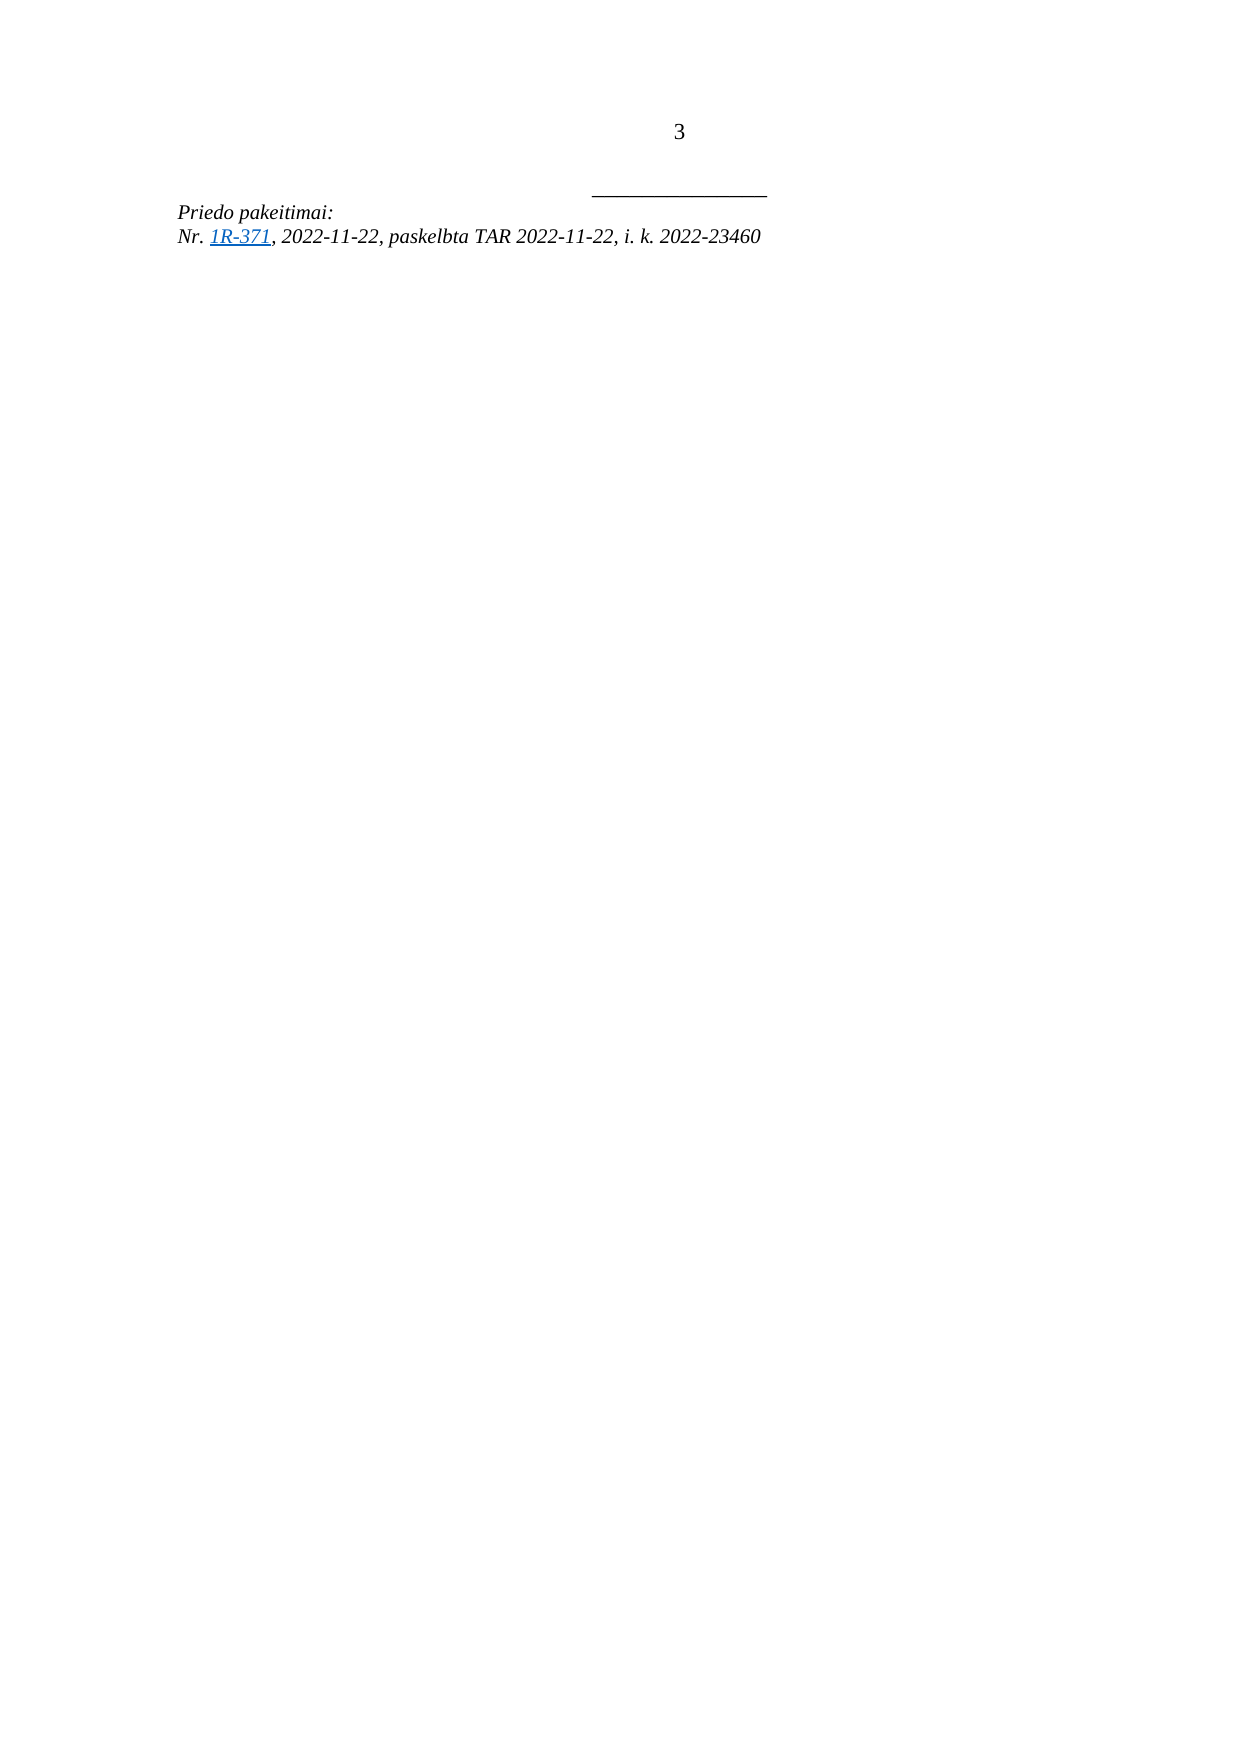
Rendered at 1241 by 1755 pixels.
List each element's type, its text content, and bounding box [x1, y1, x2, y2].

text Priedo pakeitimai: [177, 199, 1181, 224]
text Nr. 1R-371, 2022-11-22, paskelbta TAR 2022-11-22, i. k. 2022-23460 [177, 224, 1181, 248]
text ______________ [177, 171, 1181, 199]
